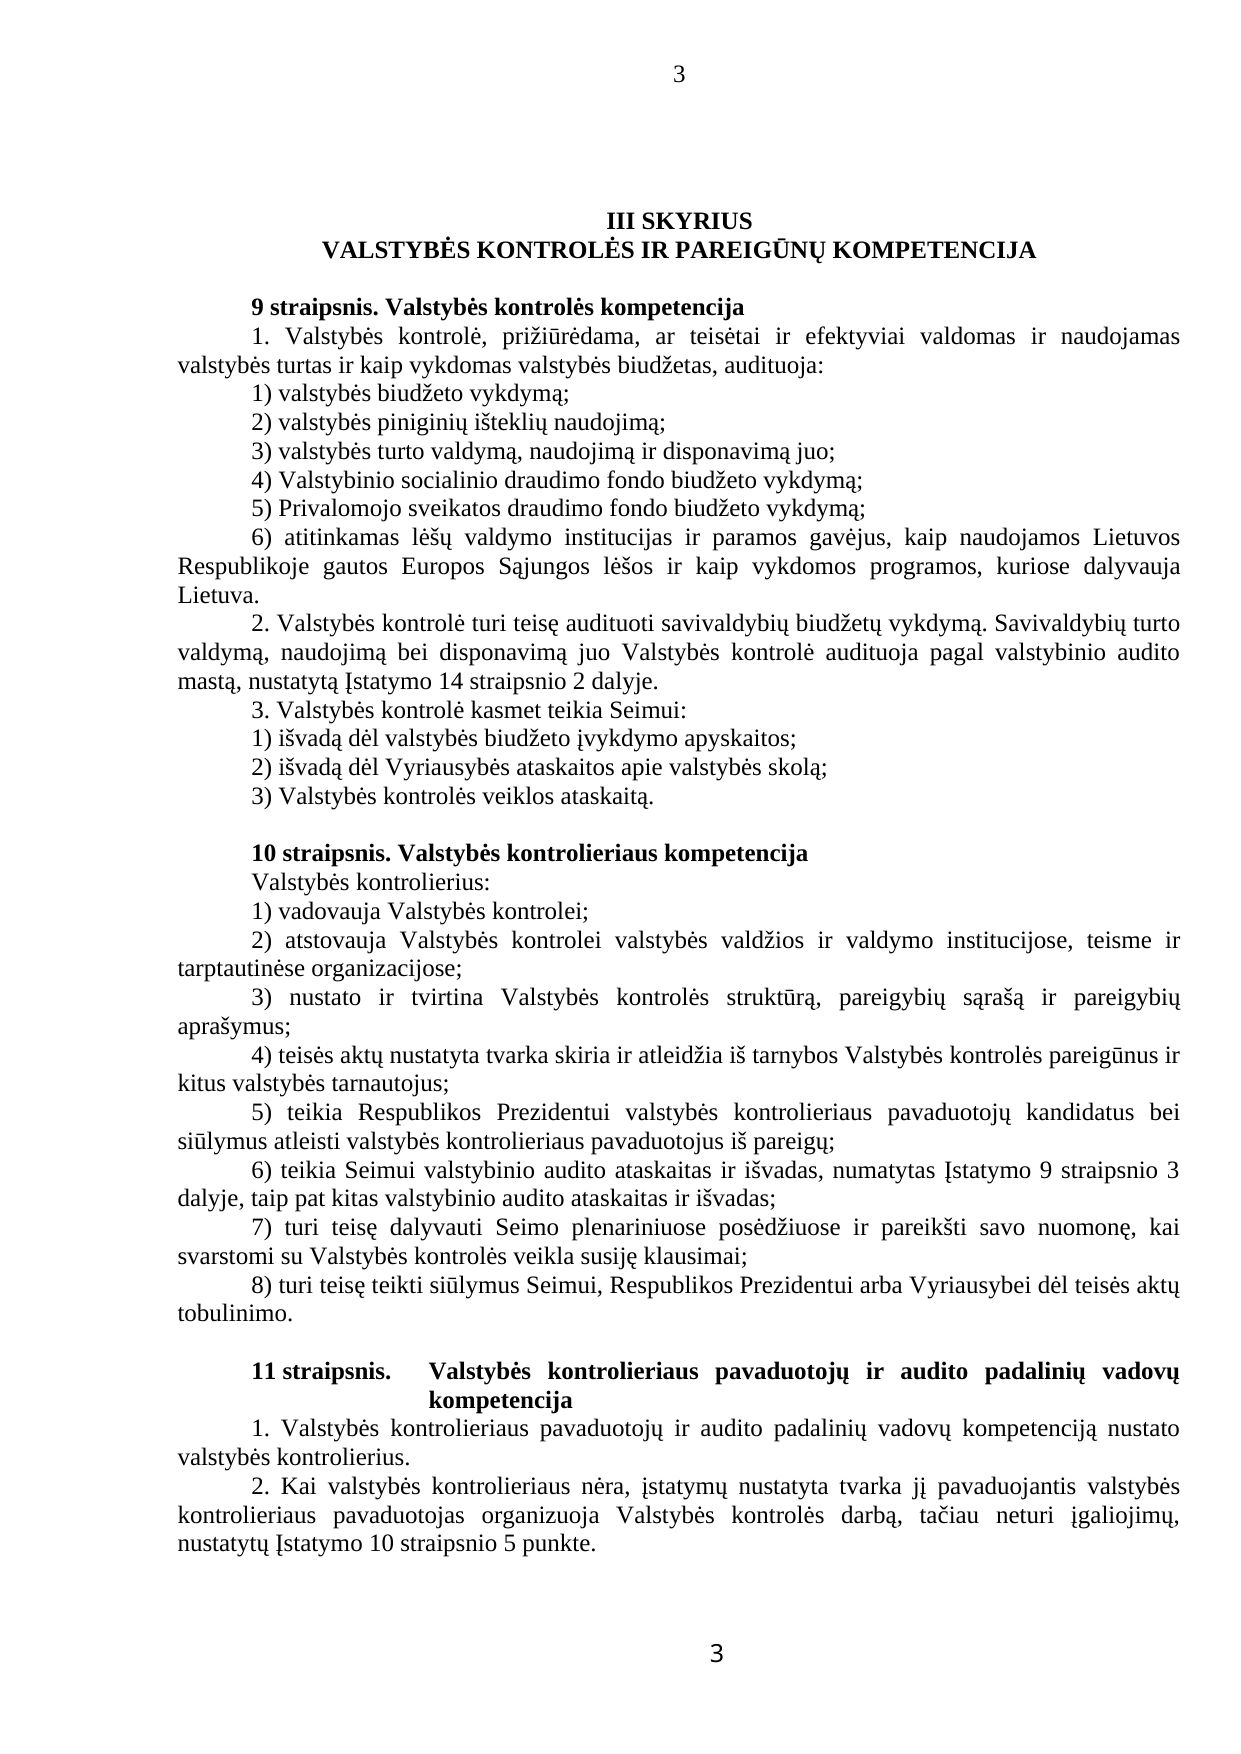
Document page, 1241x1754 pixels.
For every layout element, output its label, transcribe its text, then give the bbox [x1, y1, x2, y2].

text 7) turi teisę dalyvauti Seimo plenariniuose posėdžiuose ir pareikšti savo nuomonę, kai svarstomi su Valstybės kontrolės veikla susiję klausimai; [177, 1212, 1181, 1270]
text 3) nustato ir tvirtina Valstybės kontrolės struktūrą, pareigybių sąrašą ir pareigybių aprašymus; [177, 982, 1181, 1040]
text 1. Valstybės kontrolė, prižiūrėdama, ar teisėtai ir efektyviai valdomas ir naudojamas valstybės turtas ir kaip vykdomas valstybės biudžetas, audituoja: [177, 321, 1181, 378]
text 4) Valstybinio socialinio draudimo fondo biudžeto vykdymą; [177, 465, 1181, 493]
text Valstybės kontrolierius: [177, 867, 1181, 896]
text 10 straipsnis. Valstybės kontrolieriaus kompetencija [177, 838, 1181, 867]
text 2. Valstybės kontrolė turi teisę audituoti savivaldybių biudžetų vykdymą. Savivaldybių turto valdymą, naudojimą bei disponavimą juo Valstybės kontrolė audituoja pagal valstybinio audito mastą, nustatytą Įstatymo 14 straipsnio 2 dalyje. [177, 608, 1181, 695]
text 3. Valstybės kontrolė kasmet teikia Seimui: [177, 695, 1181, 723]
text 4) teisės aktų nustatyta tvarka skiria ir atleidžia iš tarnybos Valstybės kontrolės pareigūnus ir kitus valstybės tarnautojus; [177, 1040, 1181, 1097]
text 2) valstybės piniginių išteklių naudojimą; [177, 407, 1181, 436]
text 1) valstybės biudžeto vykdymą; [177, 378, 1181, 407]
text VALSTYBĖS KONTROLĖS IR PAREIGŪNŲ KOMPETENCIJA [177, 235, 1181, 263]
text 1. Valstybės kontrolieriaus pavaduotojų ir audito padalinių vadovų kompetenciją nustato valstybės kontrolierius. [177, 1413, 1181, 1471]
text 9 straipsnis. Valstybės kontrolės kompetencija [177, 292, 1181, 321]
text 1) išvadą dėl valstybės biudžeto įvykdymo apyskaitos; [177, 723, 1181, 752]
text 3) Valstybės kontrolės veiklos ataskaitą. [177, 781, 1181, 810]
text 6) atitinkamas lėšų valdymo institucijas ir paramos gavėjus, kaip naudojamos Lietuvos Respublikoje gautos Europos Sąjungos lėšos ir kaip vykdomos programos, kuriose dalyvauja Lietuva. [177, 522, 1181, 608]
text III SKYRIUS [177, 206, 1181, 235]
text 1) vadovauja Valstybės kontrolei; [177, 896, 1181, 925]
text 5) teikia Respublikos Prezidentui valstybės kontrolieriaus pavaduotojų kandidatus bei siūlymus atleisti valstybės kontrolieriaus pavaduotojus iš pareigų; [177, 1097, 1181, 1155]
text 3) valstybės turto valdymą, naudojimą ir disponavimą juo; [177, 436, 1181, 465]
text 6) teikia Seimui valstybinio audito ataskaitas ir išvadas, numatytas Įstatymo 9 straipsnio 3 dalyje, taip pat kitas valstybinio audito ataskaitas ir išvadas; [177, 1155, 1181, 1212]
text 11 straipsnis. Valstybės kontrolieriaus pavaduotojų ir audito padalinių vadovų kompetencija [251, 1356, 1181, 1413]
text 5) Privalomojo sveikatos draudimo fondo biudžeto vykdymą; [177, 493, 1181, 522]
text 2. Kai valstybės kontrolieriaus nėra, įstatymų nustatyta tvarka jį pavaduojantis valstybės kontrolieriaus pavaduotojas organizuoja Valstybės kontrolės darbą, tačiau neturi įgaliojimų, nustatytų Įstatymo 10 straipsnio 5 punkte. [177, 1471, 1181, 1557]
text 8) turi teisę teikti siūlymus Seimui, Respublikos Prezidentui arba Vyriausybei dėl teisės aktų tobulinimo. [177, 1270, 1181, 1327]
text 2) išvadą dėl Vyriausybės ataskaitos apie valstybės skolą; [177, 752, 1181, 781]
text 2) atstovauja Valstybės kontrolei valstybės valdžios ir valdymo institucijose, teisme ir tarptautinėse organizacijose; [177, 925, 1181, 982]
